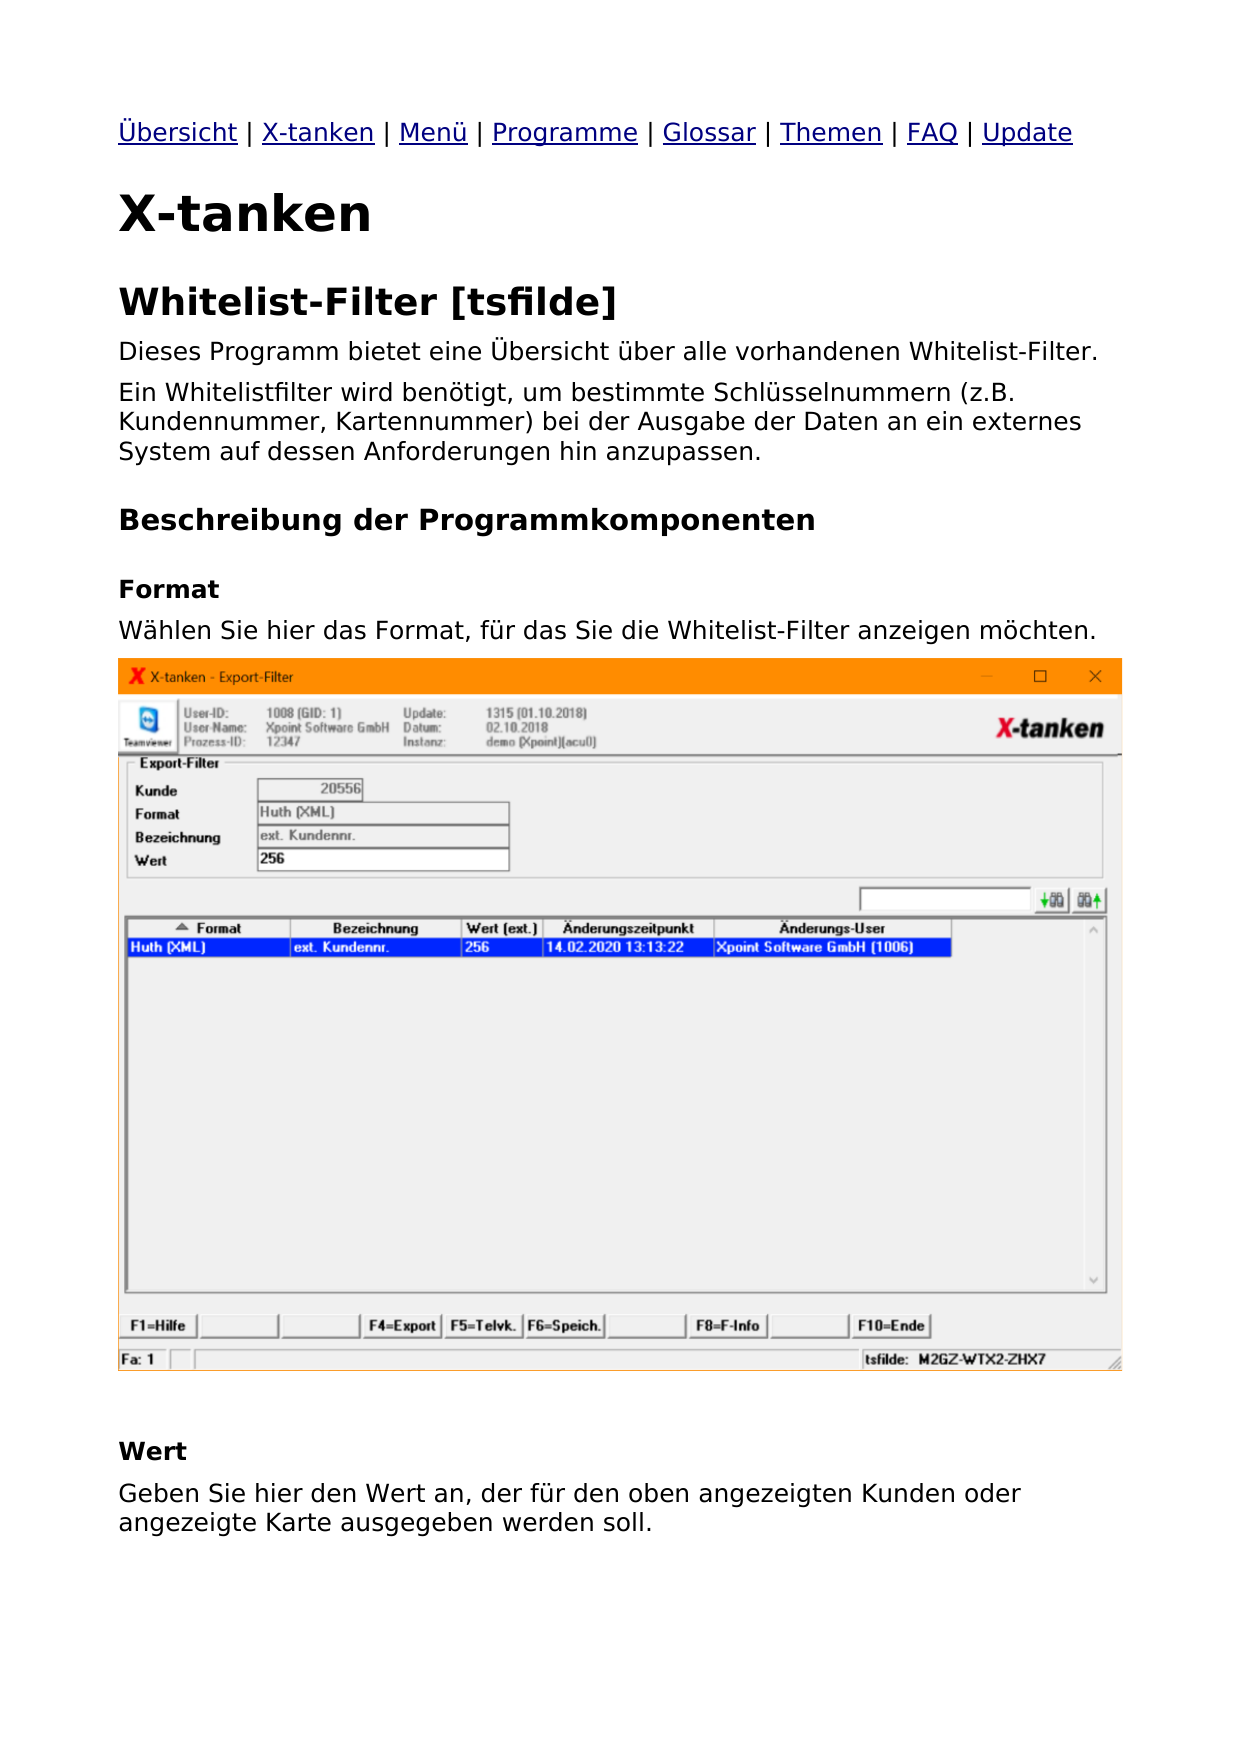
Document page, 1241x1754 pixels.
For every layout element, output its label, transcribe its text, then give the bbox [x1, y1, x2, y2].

subtitle Format [118, 575, 1122, 604]
text Wählen Sie hier das Format, für das Sie die Whitelist-Filter anzeigen möchten. [118, 616, 1122, 646]
text Ein Whitelistfilter wird benötigt, um bestimmte Schlüsselnummern (z.B. Kundennummer, Kartennummer) bei der Ausgabe der Daten an ein externes System auf dessen Anforderungen hin anzupassen. [118, 378, 1122, 466]
text Geben Sie hier den Wert an, der für den oben angezeigten Kunden oder angezeigte Karte ausgegeben werden soll. [118, 1479, 1122, 1537]
subtitle Beschreibung der Programmkomponenten [118, 503, 1122, 537]
subtitle X-tanken [118, 185, 1122, 243]
text Dieses Programm bietet eine Übersicht über alle vorhandenen Whitelist-Filter. [118, 337, 1122, 366]
text Übersicht | X-tanken | Menü | Programme | Glossar | Themen | FAQ | Update [118, 118, 1122, 147]
subtitle Wert [118, 1437, 1122, 1466]
picture [118, 658, 1123, 1371]
subtitle Whitelist-Filter [tsfilde] [118, 281, 1122, 324]
